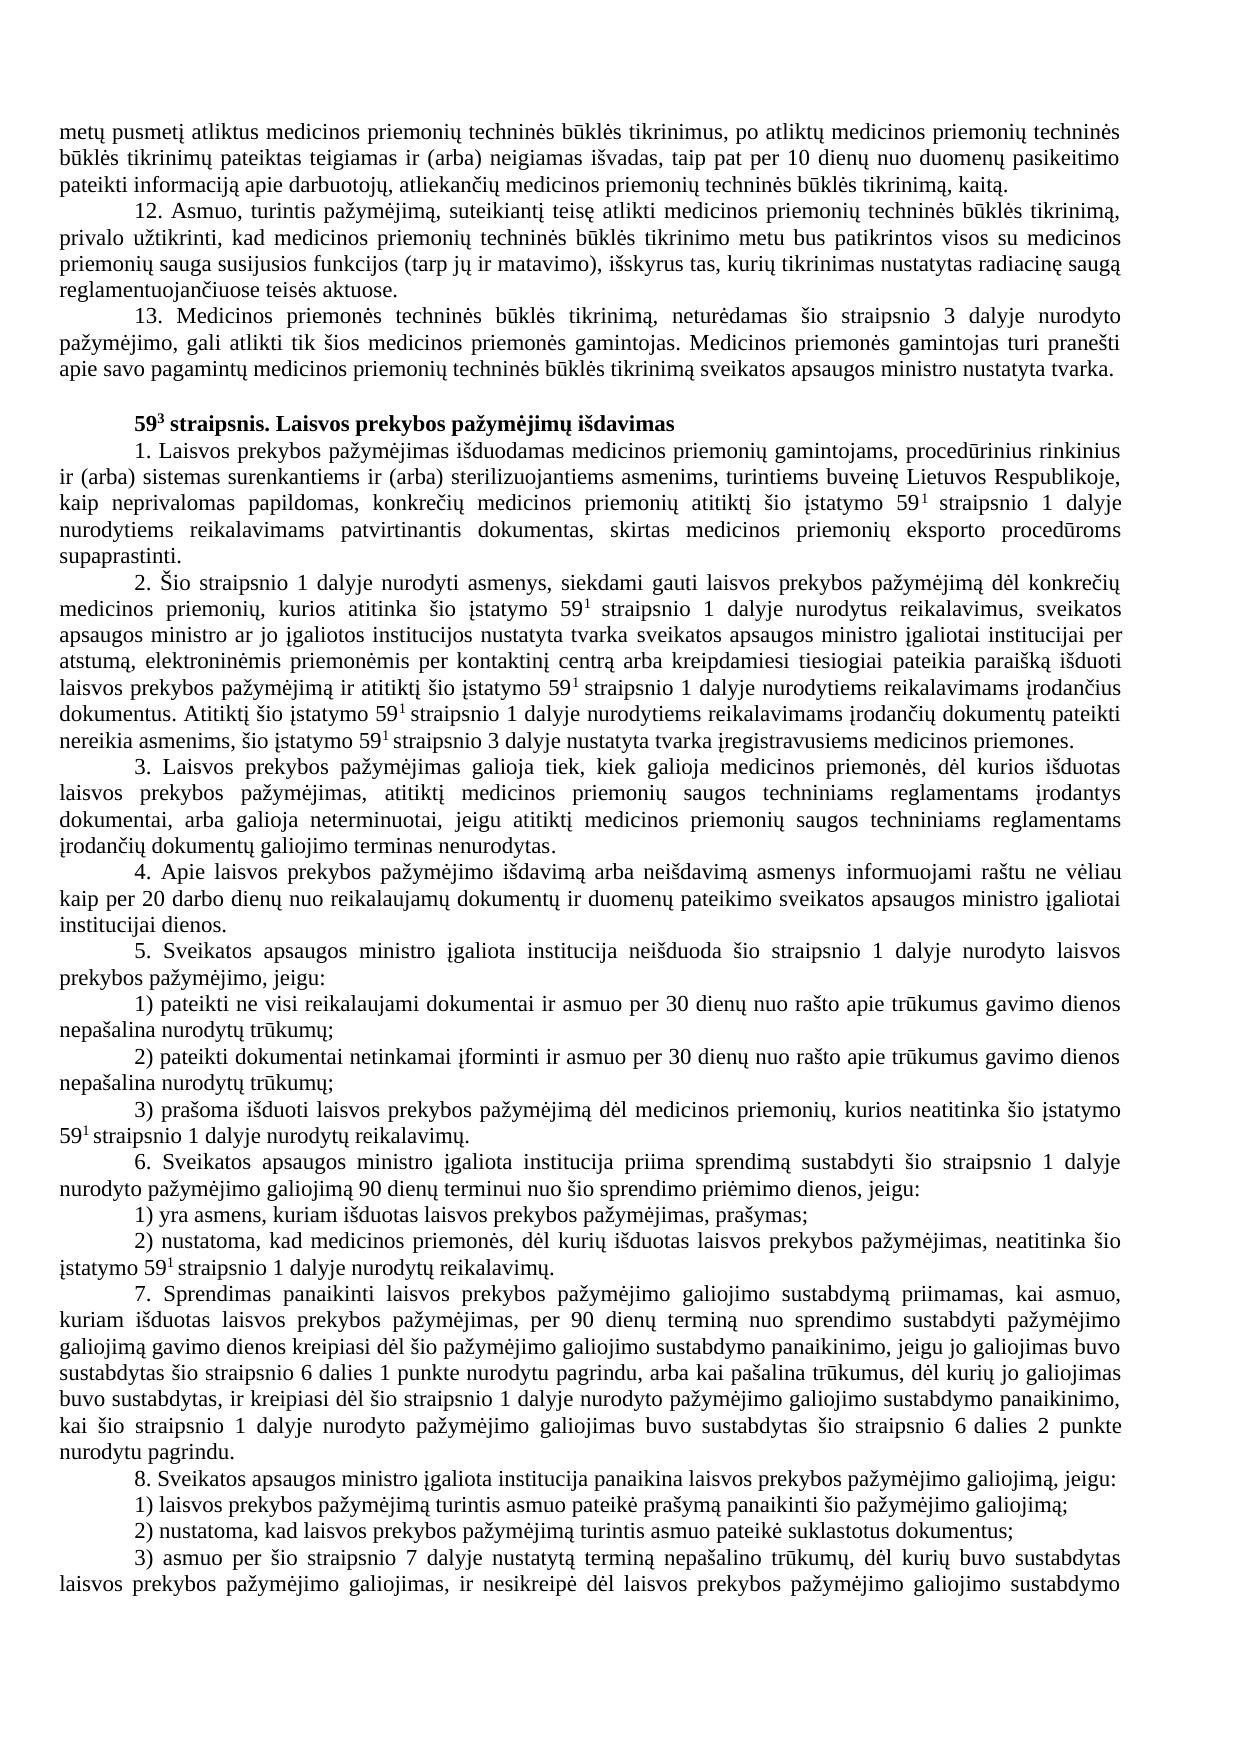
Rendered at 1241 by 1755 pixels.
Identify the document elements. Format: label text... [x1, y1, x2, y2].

text 7. Sprendimas panaikinti laisvos prekybos pažymėjimo galiojimo sustabdymą priimamas, kai asmuo, kuriam išduotas laisvos prekybos pažymėjimas, per 90 dienų terminą nuo sprendimo sustabdyti pažymėjimo galiojimą gavimo dienos kreipiasi dėl šio pažymėjimo galiojimo sustabdymo panaikinimo, jeigu jo galiojimas buvo sustabdytas šio straipsnio 6 dalies 1 punkte nurodytu pagrindu, arba kai pašalina trūkumus, dėl kurių jo galiojimas buvo sustabdytas, ir kreipiasi dėl šio straipsnio 1 dalyje nurodyto pažymėjimo galiojimo sustabdymo panaikinimo, kai šio straipsnio 1 dalyje nurodyto pažymėjimo galiojimas buvo sustabdytas šio straipsnio 6 dalies 2 punkte nurodytu pagrindu. [59, 1280, 1122, 1464]
text 1. Laisvos prekybos pažymėjimas išduodamas medicinos priemonių gamintojams, procedūrinius rinkinius ir (arba) sistemas surenkantiems ir (arba) sterilizuojantiems asmenims, turintiems buveinę Lietuvos Respublikoje, kaip neprivalomas papildomas, konkrečių medicinos priemonių atitiktį šio įstatymo 591 straipsnio 1 dalyje nurodytiems reikalavimams patvirtinantis dokumentas, skirtas medicinos priemonių eksporto procedūroms supaprastinti. [59, 437, 1122, 568]
text 4. Apie laisvos prekybos pažymėjimo išdavimą arba neišdavimą asmenys informuojami raštu ne vėliau kaip per 20 darbo dienų nuo reikalaujamų dokumentų ir duomenų pateikimo sveikatos apsaugos ministro įgaliotai institucijai dienos. [59, 858, 1122, 937]
text 593 straipsnis. Laisvos prekybos pažymėjimų išdavimas [59, 410, 1122, 437]
text 12. Asmuo, turintis pažymėjimą, suteikiantį teisę atlikti medicinos priemonių techninės būklės tikrinimą, privalo užtikrinti, kad medicinos priemonių techninės būklės tikrinimo metu bus patikrintos visos su medicinos priemonių sauga susijusios funkcijos (tarp jų ir matavimo), išskyrus tas, kurių tikrinimas nustatytas radiacinę saugą reglamentuojančiuose teisės aktuose. [59, 197, 1122, 303]
text 2. Šio straipsnio 1 dalyje nurodyti asmenys, siekdami gauti laisvos prekybos pažymėjimą dėl konkrečių medicinos priemonių, kurios atitinka šio įstatymo 591 straipsnio 1 dalyje nurodytus reikalavimus, sveikatos apsaugos ministro ar jo įgaliotos institucijos nustatyta tvarka sveikatos apsaugos ministro įgaliotai institucijai per atstumą, elektroninėmis priemonėmis per kontaktinį centrą arba kreipdamiesi tiesiogiai pateikia paraišką išduoti laisvos prekybos pažymėjimą ir atitiktį šio įstatymo 591 straipsnio 1 dalyje nurodytiems reikalavimams įrodančius dokumentus. Atitiktį šio įstatymo 591 straipsnio 1 dalyje nurodytiems reikalavimams įrodančių dokumentų pateikti nereikia asmenims, šio įstatymo 591 straipsnio 3 dalyje nustatyta tvarka įregistravusiems medicinos priemones. [59, 568, 1122, 753]
text 3) asmuo per šio straipsnio 7 dalyje nustatytą terminą nepašalino trūkumų, dėl kurių buvo sustabdytas laisvos prekybos pažymėjimo galiojimas, ir nesikreipė dėl laisvos prekybos pažymėjimo galiojimo sustabdymo [59, 1544, 1122, 1596]
text 3. Laisvos prekybos pažymėjimas galioja tiek, kiek galioja medicinos priemonės, dėl kurios išduotas laisvos prekybos pažymėjimas, atitiktį medicinos priemonių saugos techniniams reglamentams įrodantys dokumentai, arba galioja neterminuotai, jeigu atitiktį medicinos priemonių saugos techniniams reglamentams įrodančių dokumentų galiojimo terminas nenurodytas. [59, 753, 1122, 858]
text 2) nustatoma, kad medicinos priemonės, dėl kurių išduotas laisvos prekybos pažymėjimas, neatitinka šio įstatymo 591 straipsnio 1 dalyje nurodytų reikalavimų. [59, 1227, 1122, 1280]
text 5. Sveikatos apsaugos ministro įgaliota institucija neišduoda šio straipsnio 1 dalyje nurodyto laisvos prekybos pažymėjimo, jeigu: [59, 937, 1122, 990]
text 1) laisvos prekybos pažymėjimą turintis asmuo pateikė prašymą panaikinti šio pažymėjimo galiojimą; [59, 1491, 1122, 1517]
text 1) pateikti ne visi reikalaujami dokumentai ir asmuo per 30 dienų nuo rašto apie trūkumus gavimo dienos nepašalina nurodytų trūkumų; [59, 990, 1122, 1043]
text metų pusmetį atliktus medicinos priemonių techninės būklės tikrinimus, po atliktų medicinos priemonių techninės būklės tikrinimų pateiktas teigiamas ir (arba) neigiamas išvadas, taip pat per 10 dienų nuo duomenų pasikeitimo pateikti informaciją apie darbuotojų, atliekančių medicinos priemonių techninės būklės tikrinimą, kaitą. [59, 118, 1122, 197]
text 13. Medicinos priemonės techninės būklės tikrinimą, neturėdamas šio straipsnio 3 dalyje nurodyto pažymėjimo, gali atlikti tik šios medicinos priemonės gamintojas. Medicinos priemonės gamintojas turi pranešti apie savo pagamintų medicinos priemonių techninės būklės tikrinimą sveikatos apsaugos ministro nustatyta tvarka. [59, 303, 1122, 382]
text 8. Sveikatos apsaugos ministro įgaliota institucija panaikina laisvos prekybos pažymėjimo galiojimą, jeigu: [59, 1464, 1122, 1491]
text 3) prašoma išduoti laisvos prekybos pažymėjimą dėl medicinos priemonių, kurios neatitinka šio įstatymo 591 straipsnio 1 dalyje nurodytų reikalavimų. [59, 1096, 1122, 1148]
text 2) pateikti dokumentai netinkamai įforminti ir asmuo per 30 dienų nuo rašto apie trūkumus gavimo dienos nepašalina nurodytų trūkumų; [59, 1043, 1122, 1096]
text 1) yra asmens, kuriam išduotas laisvos prekybos pažymėjimas, prašymas; [59, 1201, 1122, 1227]
text 6. Sveikatos apsaugos ministro įgaliota institucija priima sprendimą sustabdyti šio straipsnio 1 dalyje nurodyto pažymėjimo galiojimą 90 dienų terminui nuo šio sprendimo priėmimo dienos, jeigu: [59, 1148, 1122, 1201]
text 2) nustatoma, kad laisvos prekybos pažymėjimą turintis asmuo pateikė suklastotus dokumentus; [59, 1517, 1122, 1544]
